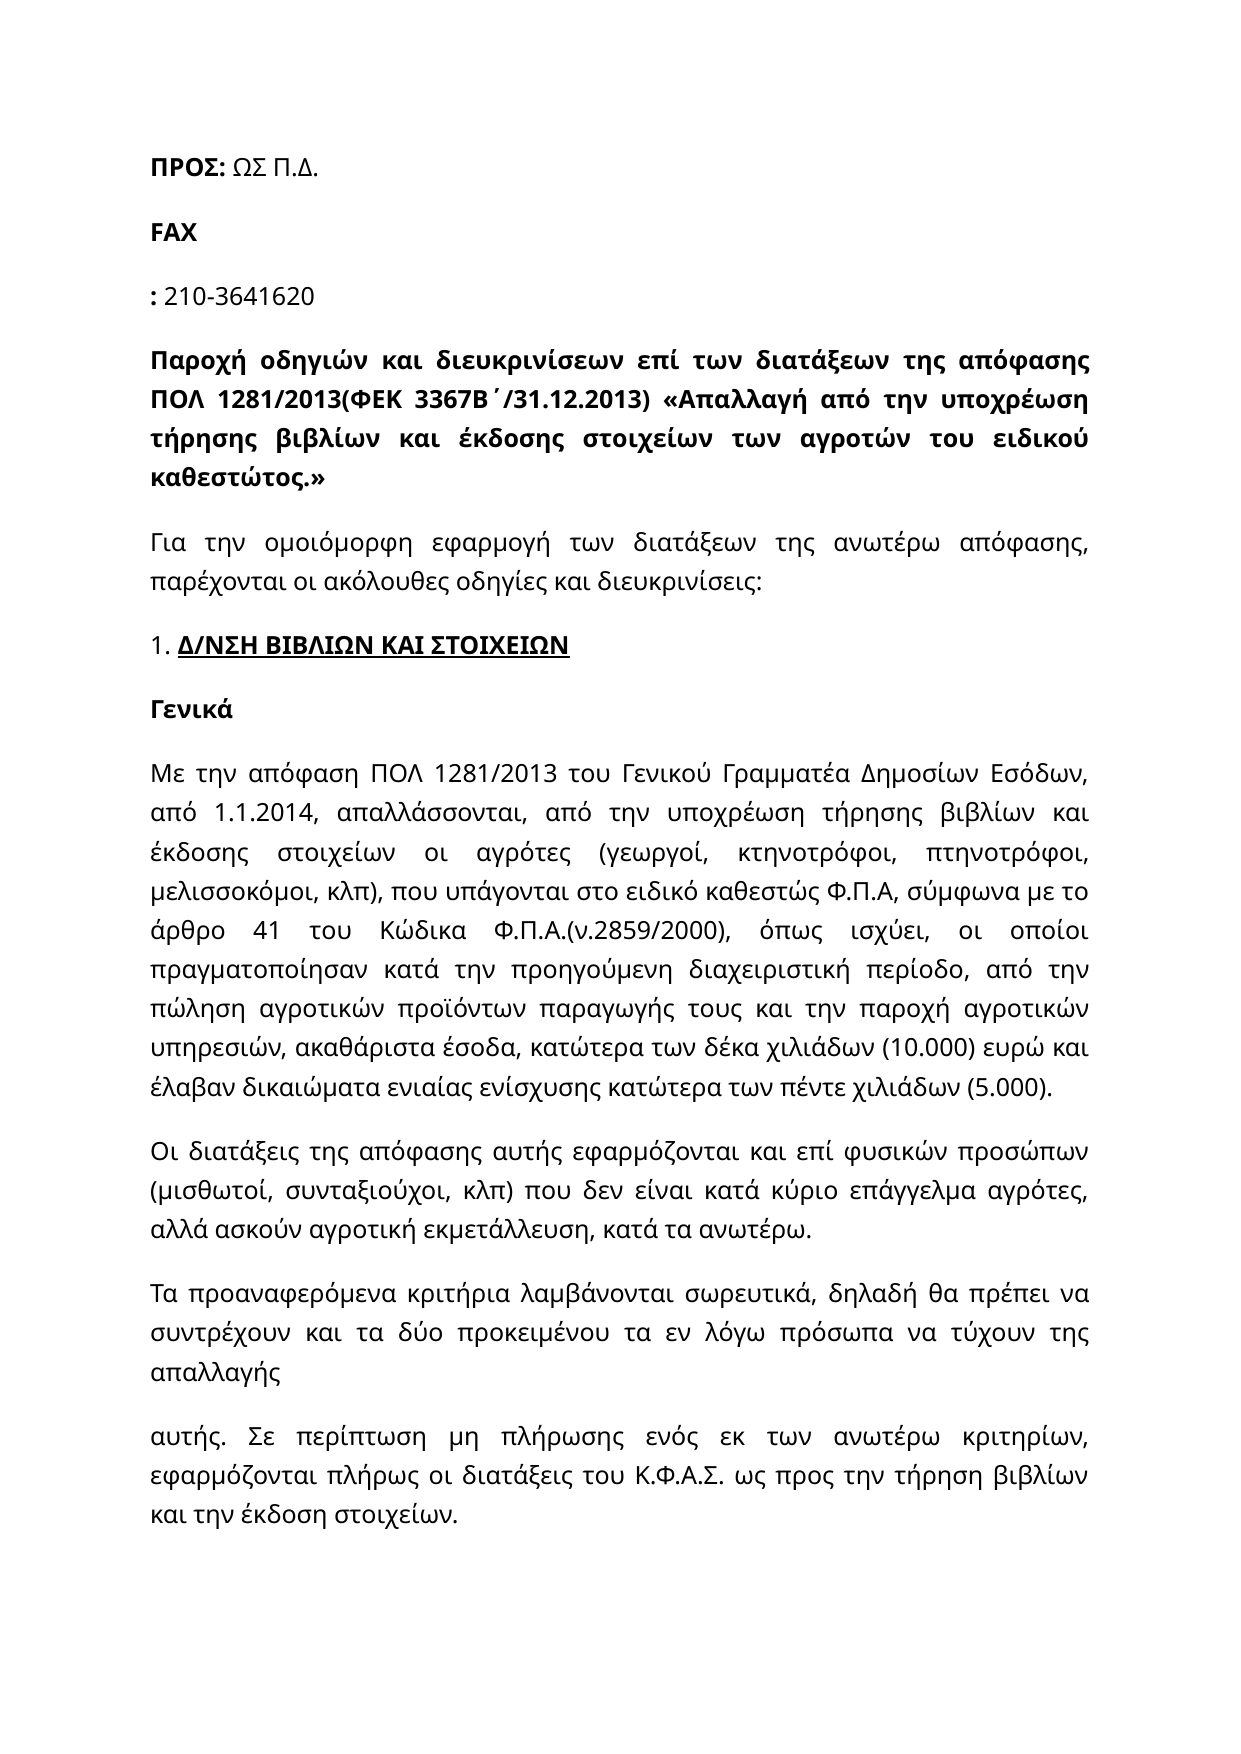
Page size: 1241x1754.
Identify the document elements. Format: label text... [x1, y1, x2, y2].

text ΠΡΟΣ: ΩΣ Π.Δ. [150, 150, 1090, 184]
text αυτής. Σε περίπτωση μη πλήρωσης ενός εκ των ανωτέρω κριτηρίων, εφαρμόζονται πλήρως οι διατάξεις του Κ.Φ.Α.Σ. ως προς την τήρηση βιβλίων και την έκδοση στοιχείων. [150, 1418, 1090, 1531]
text Τα προαναφερόμενα κριτήρια λαμβάνονται σωρευτικά, δηλαδή θα πρέπει να συντρέχουν και τα δύο προκειμένου τα εν λόγω πρόσωπα να τύχουν της απαλλαγής [150, 1276, 1090, 1388]
text Με την απόφαση ΠΟΛ 1281/2013 του Γενικού Γραμματέα Δημοσίων Εσόδων, από 1.1.2014, απαλλάσσονται, από την υποχρέωση τήρησης βιβλίων και έκδοσης στοιχείων οι αγρότες (γεωργοί, κτηνοτρόφοι, πτηνοτρόφοι, μελισσοκόμοι, κλπ), που υπάγονται στο ειδικό καθεστώς Φ.Π.Α, σύμφωνα με το άρθρο 41 του Κώδικα Φ.Π.Α.(ν.2859/2000), όπως ισχύει, οι οποίοι πραγματοποίησαν κατά την προηγούμενη διαχειριστική περίοδο, από την πώληση αγροτικών προϊόντων παραγωγής τους και την παροχή αγροτικών υπηρεσιών, ακαθάριστα έσοδα, κατώτερα των δέκα χιλιάδων (10.000) ευρώ και έλαβαν δικαιώματα ενιαίας ενίσχυσης κατώτερα των πέντε χιλιάδων (5.000). [150, 756, 1090, 1103]
text Γενικά [150, 692, 1090, 726]
text : 210-3641620 [150, 278, 1090, 312]
text FAX [150, 214, 1090, 248]
text Παροχή οδηγιών και διευκρινίσεων επί των διατάξεων της απόφασης ΠΟΛ 1281/2013(ΦΕΚ 3367Β΄/31.12.2013) «Απαλλαγή από την υποχρέωση τήρησης βιβλίων και έκδοσης στοιχείων των αγροτών του ειδικού καθεστώτος.» [150, 342, 1090, 494]
text 1. Δ/ΝΣΗ ΒΙΒΛΙΩΝ ΚΑΙ ΣΤΟΙΧΕΙΩΝ [150, 627, 1090, 662]
text Οι διατάξεις της απόφασης αυτής εφαρμόζονται και επί φυσικών προσώπων (μισθωτοί, συνταξιούχοι, κλπ) που δεν είναι κατά κύριο επάγγελμα αγρότες, αλλά ασκούν αγροτική εκμετάλλευση, κατά τα ανωτέρω. [150, 1133, 1090, 1246]
text Για την ομοιόμορφη εφαρμογή των διατάξεων της ανωτέρω απόφασης, παρέχονται οι ακόλουθες οδηγίες και διευκρινίσεις: [150, 524, 1090, 597]
